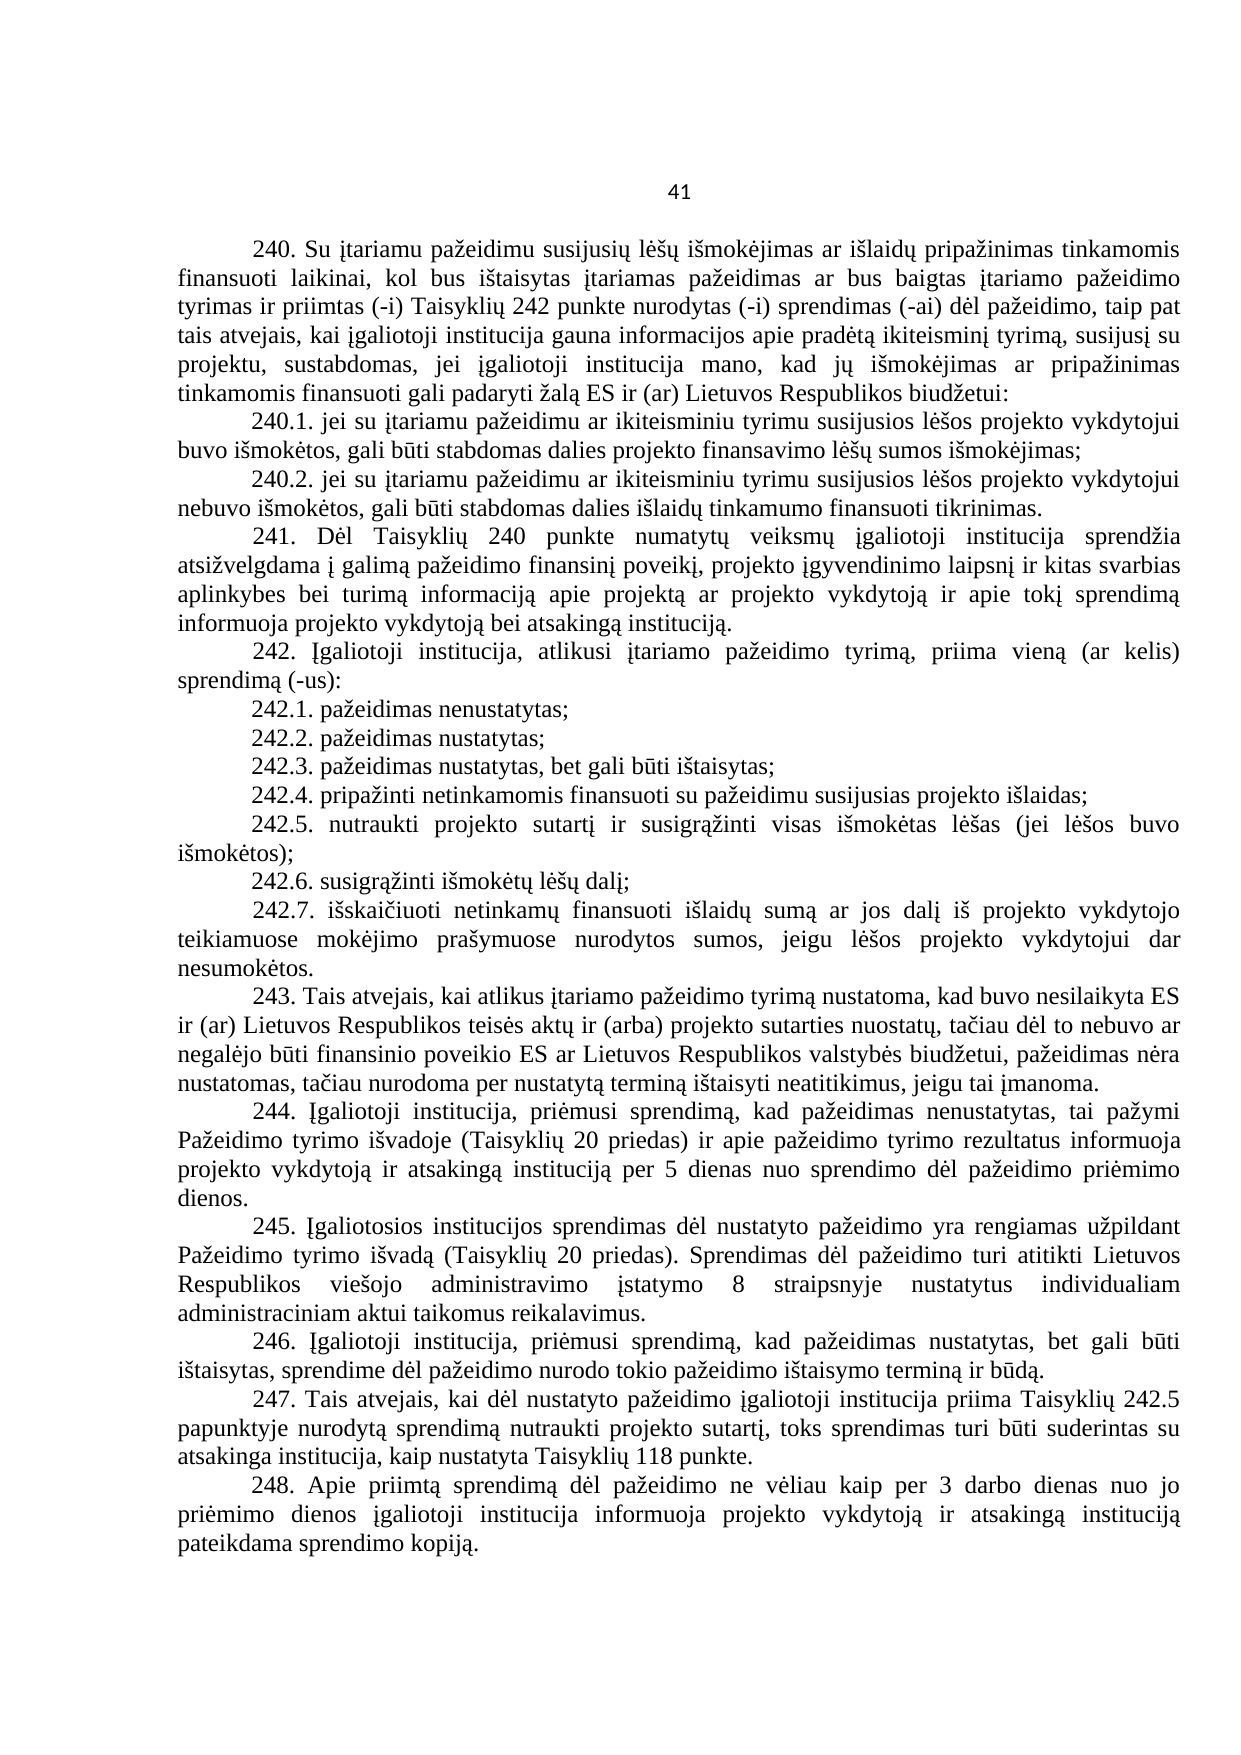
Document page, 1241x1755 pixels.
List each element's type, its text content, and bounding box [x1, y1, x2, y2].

text 241. Dėl Taisyklių 240 punkte numatytų veiksmų įgaliotoji institucija sprendžia atsižvelgdama į galimą pažeidimo finansinį poveikį, projekto įgyvendinimo laipsnį ir kitas svarbias aplinkybes bei turimą informaciją apie projektą ar projekto vykdytoją ir apie tokį sprendimą informuoja projekto vykdytoją bei atsakingą instituciją. [177, 521, 1181, 636]
text 242.4. pripažinti netinkamomis finansuoti su pažeidimu susijusias projekto išlaidas; [177, 780, 1181, 809]
text 246. Įgaliotoji institucija, priėmusi sprendimą, kad pažeidimas nustatytas, bet gali būti ištaisytas, sprendime dėl pažeidimo nurodo tokio pažeidimo ištaisymo terminą ir būdą. [177, 1326, 1181, 1384]
text 244. Įgaliotoji institucija, priėmusi sprendimą, kad pažeidimas nenustatytas, tai pažymi Pažeidimo tyrimo išvadoje (Taisyklių 20 priedas) ir apie pažeidimo tyrimo rezultatus informuoja projekto vykdytoją ir atsakingą instituciją per 5 dienas nuo sprendimo dėl pažeidimo priėmimo dienos. [177, 1096, 1181, 1211]
text 242.6. susigrąžinti išmokėtų lėšų dalį; [177, 866, 1181, 895]
text 242.2. pažeidimas nustatytas; [177, 723, 1181, 751]
text 248. Apie priimtą sprendimą dėl pažeidimo ne vėliau kaip per 3 darbo dienas nuo jo priėmimo dienos įgaliotoji institucija informuoja projekto vykdytoją ir atsakingą instituciją pateikdama sprendimo kopiją. [177, 1470, 1181, 1556]
text 242.5. nutraukti projekto sutartį ir susigrąžinti visas išmokėtas lėšas (jei lėšos buvo išmokėtos); [177, 809, 1181, 866]
text 247. Tais atvejais, kai dėl nustatyto pažeidimo įgaliotoji institucija priima Taisyklių 242.5 papunktyje nurodytą sprendimą nutraukti projekto sutartį, toks sprendimas turi būti suderintas su atsakinga institucija, kaip nustatyta Taisyklių 118 punkte. [177, 1384, 1181, 1470]
text 242.7. išskaičiuoti netinkamų finansuoti išlaidų sumą ar jos dalį iš projekto vykdytojo teikiamuose mokėjimo prašymuose nurodytos sumos, jeigu lėšos projekto vykdytojui dar nesumokėtos. [177, 895, 1181, 981]
text 245. Įgaliotosios institucijos sprendimas dėl nustatyto pažeidimo yra rengiamas užpildant Pažeidimo tyrimo išvadą (Taisyklių 20 priedas). Sprendimas dėl pažeidimo turi atitikti Lietuvos Respublikos viešojo administravimo įstatymo 8 straipsnyje nustatytus individualiam administraciniam aktui taikomus reikalavimus. [177, 1211, 1181, 1326]
text 240.2. jei su įtariamu pažeidimu ar ikiteisminiu tyrimu susijusios lėšos projekto vykdytojui nebuvo išmokėtos, gali būti stabdomas dalies išlaidų tinkamumo finansuoti tikrinimas. [177, 464, 1181, 521]
text 243. Tais atvejais, kai atlikus įtariamo pažeidimo tyrimą nustatoma, kad buvo nesilaikyta ES ir (ar) Lietuvos Respublikos teisės aktų ir (arba) projekto sutarties nuostatų, tačiau dėl to nebuvo ar negalėjo būti finansinio poveikio ES ar Lietuvos Respublikos valstybės biudžetui, pažeidimas nėra nustatomas, tačiau nurodoma per nustatytą terminą ištaisyti neatitikimus, jeigu tai įmanoma. [177, 981, 1181, 1096]
text 242. Įgaliotoji institucija, atlikusi įtariamo pažeidimo tyrimą, priima vieną (ar kelis) sprendimą (-us): [177, 636, 1181, 694]
text 240. Su įtariamu pažeidimu susijusių lėšų išmokėjimas ar išlaidų pripažinimas tinkamomis finansuoti laikinai, kol bus ištaisytas įtariamas pažeidimas ar bus baigtas įtariamo pažeidimo tyrimas ir priimtas (-i) Taisyklių 242 punkte nurodytas (-i) sprendimas (-ai) dėl pažeidimo, taip pat tais atvejais, kai įgaliotoji institucija gauna informacijos apie pradėtą ikiteisminį tyrimą, susijusį su projektu, sustabdomas, jei įgaliotoji institucija mano, kad jų išmokėjimas ar pripažinimas tinkamomis finansuoti gali padaryti žalą ES ir (ar) Lietuvos Respublikos biudžetui: [177, 234, 1181, 406]
text 240.1. jei su įtariamu pažeidimu ar ikiteisminiu tyrimu susijusios lėšos projekto vykdytojui buvo išmokėtos, gali būti stabdomas dalies projekto finansavimo lėšų sumos išmokėjimas; [177, 406, 1181, 464]
text 242.3. pažeidimas nustatytas, bet gali būti ištaisytas; [177, 751, 1181, 780]
text 242.1. pažeidimas nenustatytas; [177, 694, 1181, 723]
